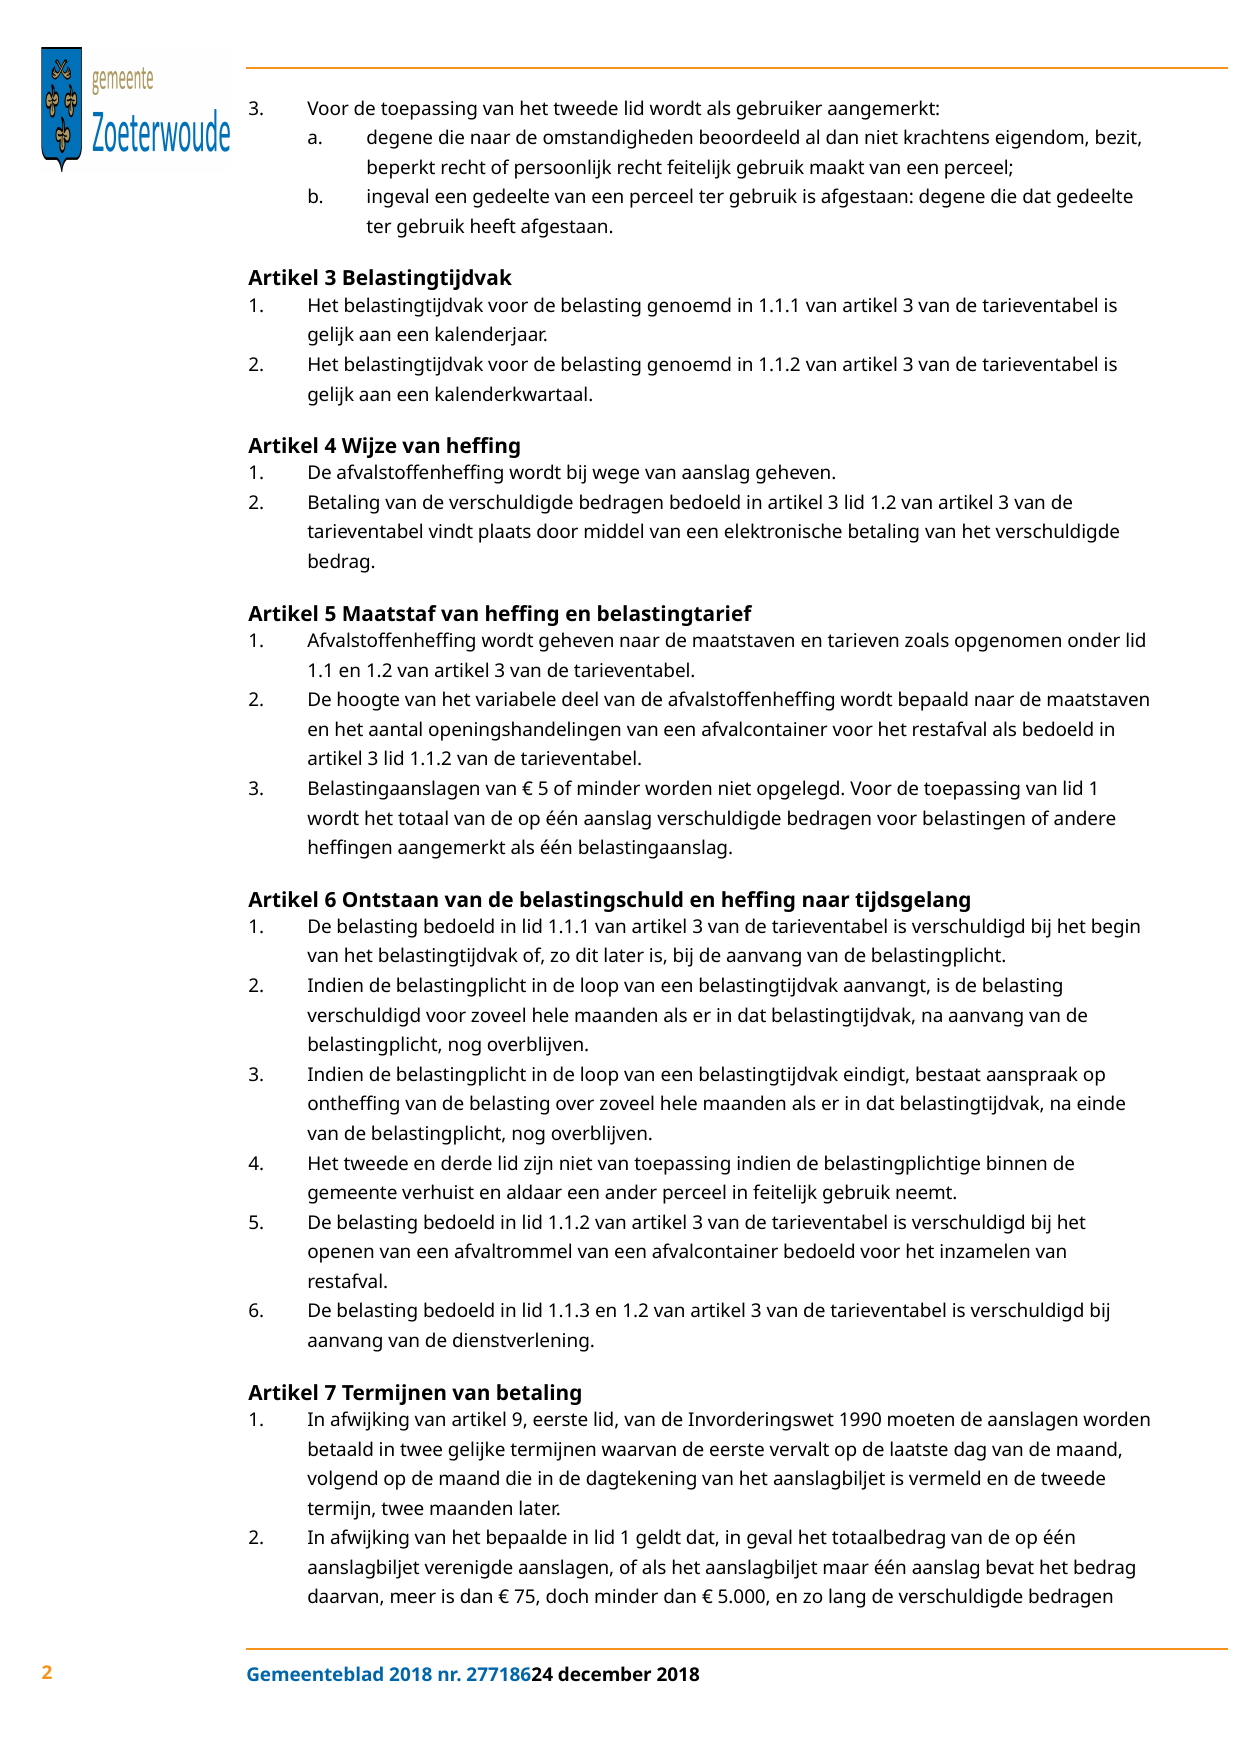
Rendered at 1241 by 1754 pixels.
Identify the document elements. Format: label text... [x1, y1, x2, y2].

text Artikel 6 Ontstaan van de belastingschuld en heffing naar tijdsgelang [248, 885, 1152, 913]
list De afvalstoffenheffing wordt bij wege van aanslag geheven. [248, 459, 1152, 485]
list Het belastingtijdvak voor de belasting genoemd in 1.1.1 van artikel 3 van de tarieventabel is gelijk aan een kalenderjaar. [248, 292, 1152, 347]
text Artikel 4 Wijze van heffing [248, 431, 1152, 459]
list Betaling van de verschuldigde bedragen bedoeld in artikel 3 lid 1.2 van artikel 3 van de tarieventabel vindt plaats door middel van een elektronische betaling van het verschuldigde bedrag. [248, 489, 1152, 574]
text Artikel 3 Belastingtijdvak [248, 263, 1152, 292]
picture [41, 47, 231, 172]
list degene die naar de omstandigheden beoordeeld al dan niet krachtens eigendom, bezit, beperkt recht of persoonlijk recht feitelijk gebruik maakt van een perceel; [307, 124, 1152, 180]
list Voor de toepassing van het tweede lid wordt als gebruiker aangemerkt: [248, 95, 1152, 121]
list ingeval een gedeelte van een perceel ter gebruik is afgestaan: degene die dat gedeelte ter gebruik heeft afgestaan. [307, 183, 1152, 239]
list Indien de belastingplicht in de loop van een belastingtijdvak eindigt, bestaat aanspraak op ontheffing van de belasting over zoveel hele maanden als er in dat belastingtijdvak, na einde van de belastingplicht, nog overblijven. [248, 1061, 1152, 1146]
list Het belastingtijdvak voor de belasting genoemd in 1.1.2 van artikel 3 van de tarieventabel is gelijk aan een kalenderkwartaal. [248, 351, 1152, 406]
list Belastingaanslagen van € 5 of minder worden niet opgelegd. Voor de toepassing van lid 1 wordt het totaal van de op één aanslag verschuldigde bedragen voor belastingen of andere heffingen aangemerkt als één belastingaanslag. [248, 775, 1152, 860]
list In afwijking van artikel 9, eerste lid, van de Invorderingswet 1990 moeten de aanslagen worden betaald in twee gelijke termijnen waarvan de eerste vervalt op de laatste dag van de maand, volgend op de maand die in de dagtekening van het aanslagbiljet is vermeld en de tweede termijn, twee maanden later. [248, 1406, 1152, 1521]
list De belasting bedoeld in lid 1.1.3 en 1.2 van artikel 3 van de tarieventabel is verschuldigd bij aanvang van de dienstverlening. [248, 1298, 1152, 1353]
list In afwijking van het bepaalde in lid 1 geldt dat, in geval het totaalbedrag van de op één aanslagbiljet verenigde aanslagen, of als het aanslagbiljet maar één aanslag bevat het bedrag daarvan, meer is dan € 75, doch minder dan € 5.000, en zo lang de verschuldigde bedragen [248, 1524, 1152, 1609]
list De belasting bedoeld in lid 1.1.1 van artikel 3 van de tarieventabel is verschuldigd bij het begin van het belastingtijdvak of, zo dit later is, bij de aanvang van de belastingplicht. [248, 913, 1152, 968]
list Afvalstoffenheffing wordt geheven naar de maatstaven en tarieven zoals opgenomen onder lid 1.1 en 1.2 van artikel 3 van de tarieventabel. [248, 627, 1152, 682]
list De hoogte van het variabele deel van de afvalstoffenheffing wordt bepaald naar de maatstaven en het aantal openingshandelingen van een afvalcontainer voor het restafval als bedoeld in artikel 3 lid 1.1.2 van de tarieventabel. [248, 686, 1152, 771]
text Artikel 7 Termijnen van betaling [248, 1378, 1152, 1406]
list De belasting bedoeld in lid 1.1.2 van artikel 3 van de tarieventabel is verschuldigd bij het openen van een afvaltrommel van een afvalcontainer bedoeld voor het inzamelen van restafval. [248, 1209, 1152, 1294]
list Het tweede en derde lid zijn niet van toepassing indien de belastingplichtige binnen de gemeente verhuist en aldaar een ander perceel in feitelijk gebruik neemt. [248, 1150, 1152, 1205]
list Indien de belastingplicht in de loop van een belastingtijdvak aanvangt, is de belasting verschuldigd voor zoveel hele maanden als er in dat belastingtijdvak, na aanvang van de belastingplicht, nog overblijven. [248, 972, 1152, 1057]
text Artikel 5 Maatstaf van heffing en belastingtarief [248, 599, 1152, 627]
